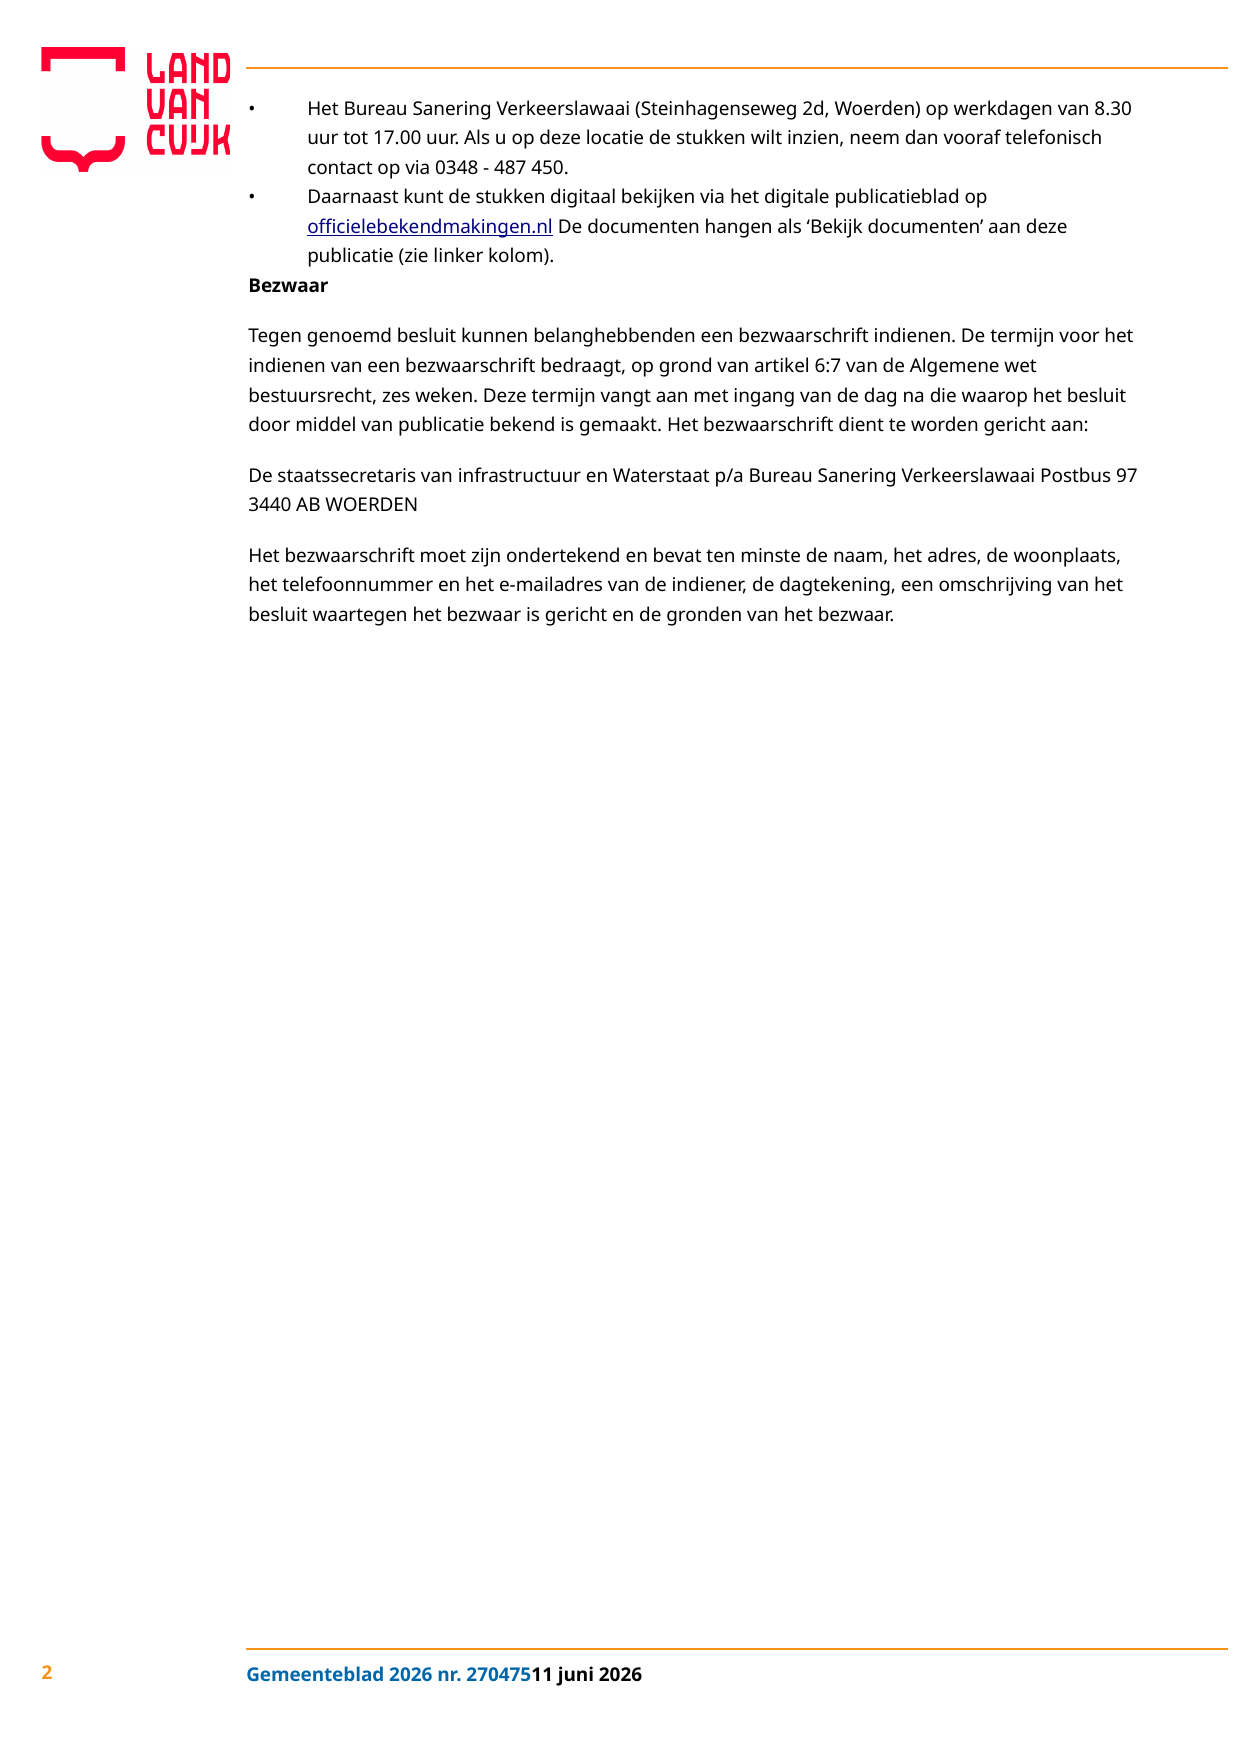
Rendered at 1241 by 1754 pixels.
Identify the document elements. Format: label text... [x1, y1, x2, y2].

text Tegen genoemd besluit kunnen belanghebbenden een bezwaarschrift indienen. De termijn voor het indienen van een bezwaarschrift bedraagt, op grond van artikel 6:7 van de Algemene wet bestuursrecht, zes weken. Deze termijn vangt aan met ingang van de dag na die waarop het besluit door middel van publicatie bekend is gemaakt. Het bezwaarschrift dient te worden gericht aan: [248, 323, 1152, 437]
text De staatssecretaris van infrastructuur en Waterstaat p/a Bureau Sanering Verkeerslawaai Postbus 97 3440 AB WOERDEN [248, 462, 1152, 517]
picture [41, 47, 231, 172]
list Daarnaast kunt de stukken digitaal bekijken via het digitale publicatieblad op officielebekendmakingen.nl De documenten hangen als ‘Bekijk documenten’ aan deze publicatie (zie linker kolom). [248, 183, 1152, 268]
text Bezwaar [248, 272, 1152, 298]
list Het Bureau Sanering Verkeerslawaai (Steinhagenseweg 2d, Woerden) op werkdagen van 8.30 uur tot 17.00 uur. Als u op deze locatie de stukken wilt inzien, neem dan vooraf telefonisch contact op via 0348 - 487 450. [248, 95, 1152, 180]
text Het bezwaarschrift moet zijn ondertekend en bevat ten minste de naam, het adres, de woonplaats, het telefoonnummer en het e-mailadres van de indiener, de dagtekening, een omschrijving van het besluit waartegen het bezwaar is gericht en de gronden van het bezwaar. [248, 542, 1152, 627]
